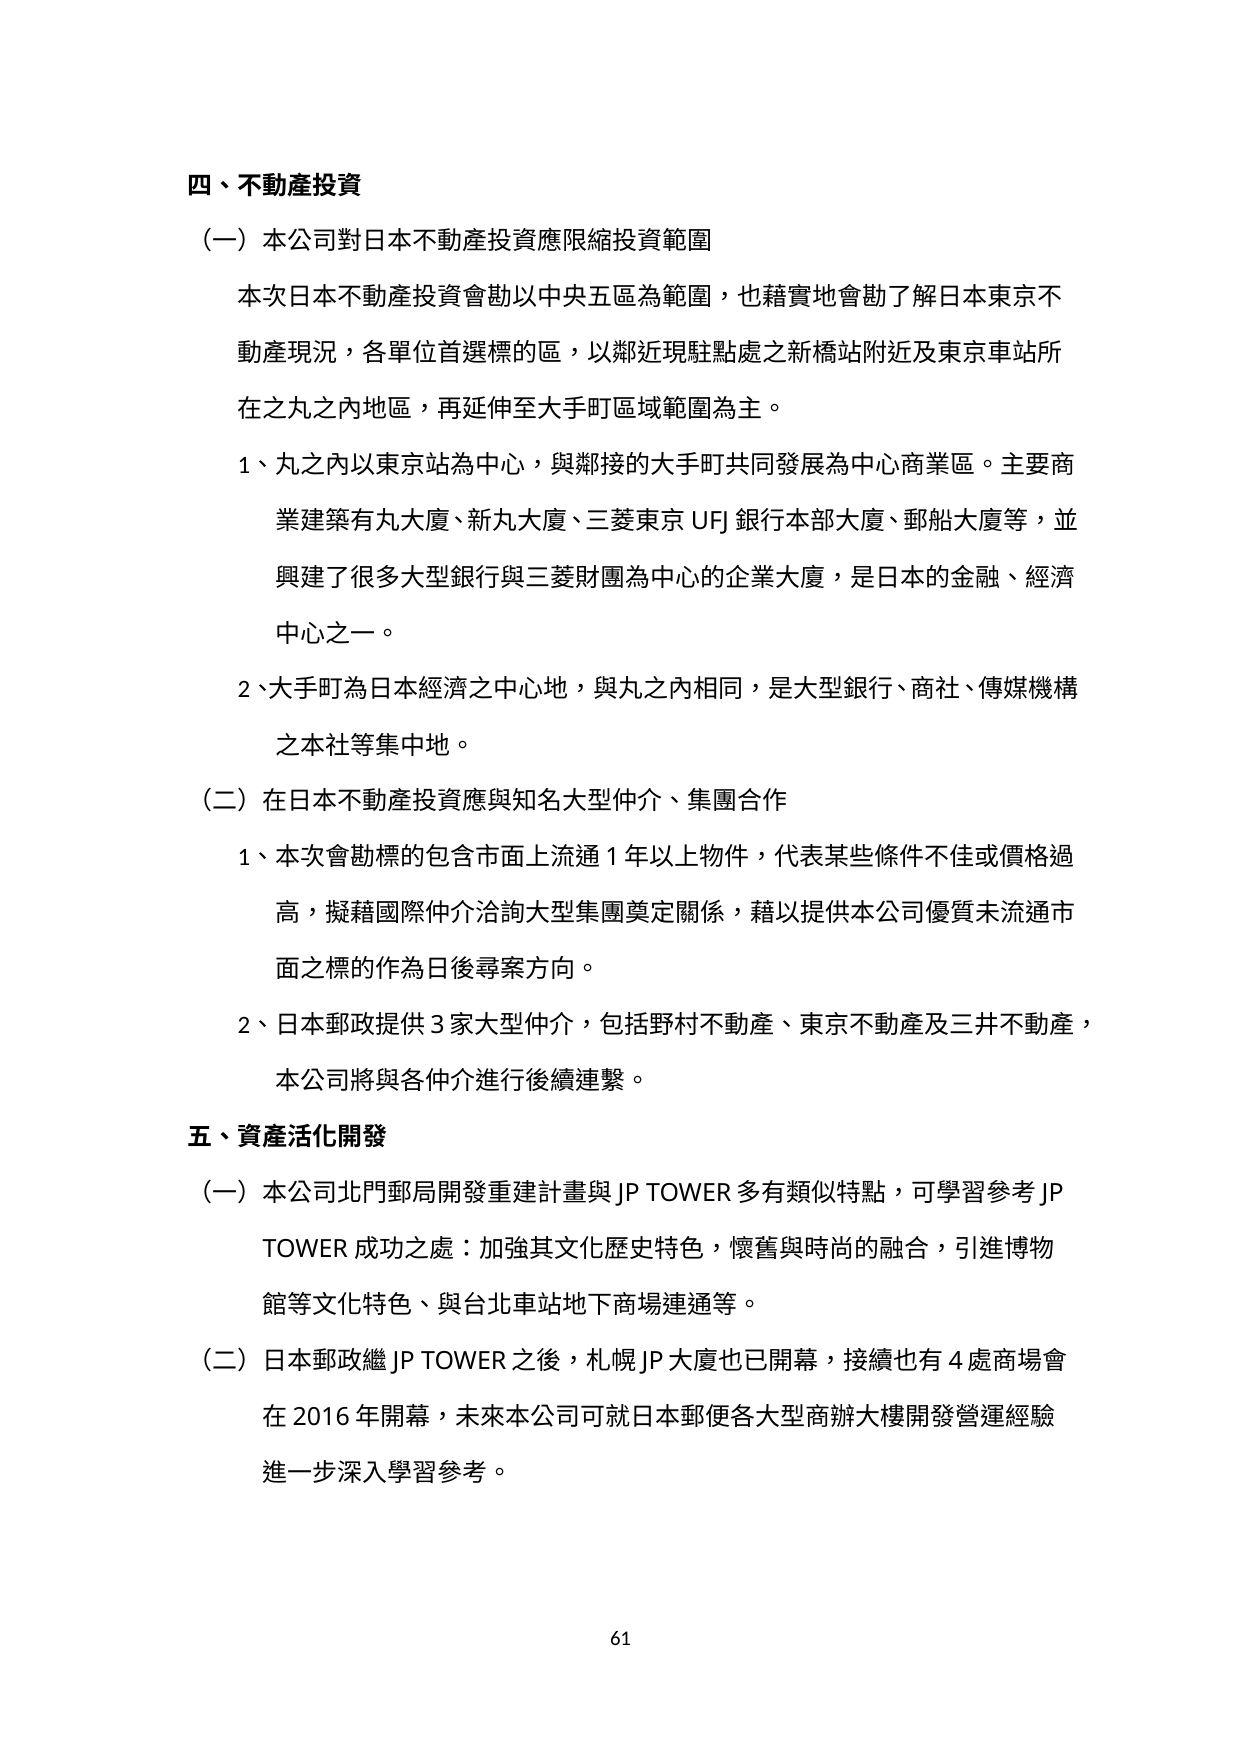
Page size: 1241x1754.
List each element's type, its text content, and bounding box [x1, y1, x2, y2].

text （二）日本郵政繼JP TOWER之後，札幌JP大廈也已開幕，接續也有4處商場會在2016年開幕，未來本公司可就日本郵便各大型商辦大樓開發營運經驗進一步深入學習參考。 [187, 1339, 1078, 1489]
text 2、日本郵政提供3家大型仲介，包括野村不動產、東京不動產及三井不動產，本公司將與各仲介進行後續連繫。 [237, 1004, 1078, 1098]
list 五、資產活化開發 [187, 1116, 1078, 1153]
text （二）在日本不動產投資應與知名大型仲介、集團合作 [187, 780, 1078, 818]
text 1、丸之內以東京站為中心，與鄰接的大手町共同發展為中心商業區。主要商業建築有丸大廈、新丸大廈、三菱東京UFJ 銀行本部大廈、郵船大廈等，並興建了很多大型銀行與三菱財團為中心的企業大廈，是日本的金融、經濟中心之一。 [237, 444, 1078, 650]
text （一）本公司北門郵局開發重建計畫與JP TOWER多有類似特點，可學習參考JP TOWER 成功之處：加強其文化歷史特色，懷舊與時尚的融合，引進博物館等文化特色、與台北車站地下商場連通等。 [187, 1171, 1078, 1321]
text （一）本公司對日本不動產投資應限縮投資範圍 [187, 220, 1078, 258]
text 1、本次會勘標的包含市面上流通1年以上物件，代表某些條件不佳或價格過高，擬藉國際仲介洽詢大型集團奠定關係，藉以提供本公司優質未流通市面之標的作為日後尋案方向。 [237, 836, 1078, 986]
list 四、不動產投資 [187, 164, 1078, 202]
text 2、大手町為日本經濟之中心地，與丸之內相同，是大型銀行、商社、傳媒機構之本社等集中地。 [237, 668, 1078, 762]
text 本次日本不動產投資會勘以中央五區為範圍，也藉實地會勘了解日本東京不動產現況，各單位首選標的區，以鄰近現駐點處之新橋站附近及東京車站所在之丸之內地區，再延伸至大手町區域範圍為主。 [237, 276, 1078, 426]
